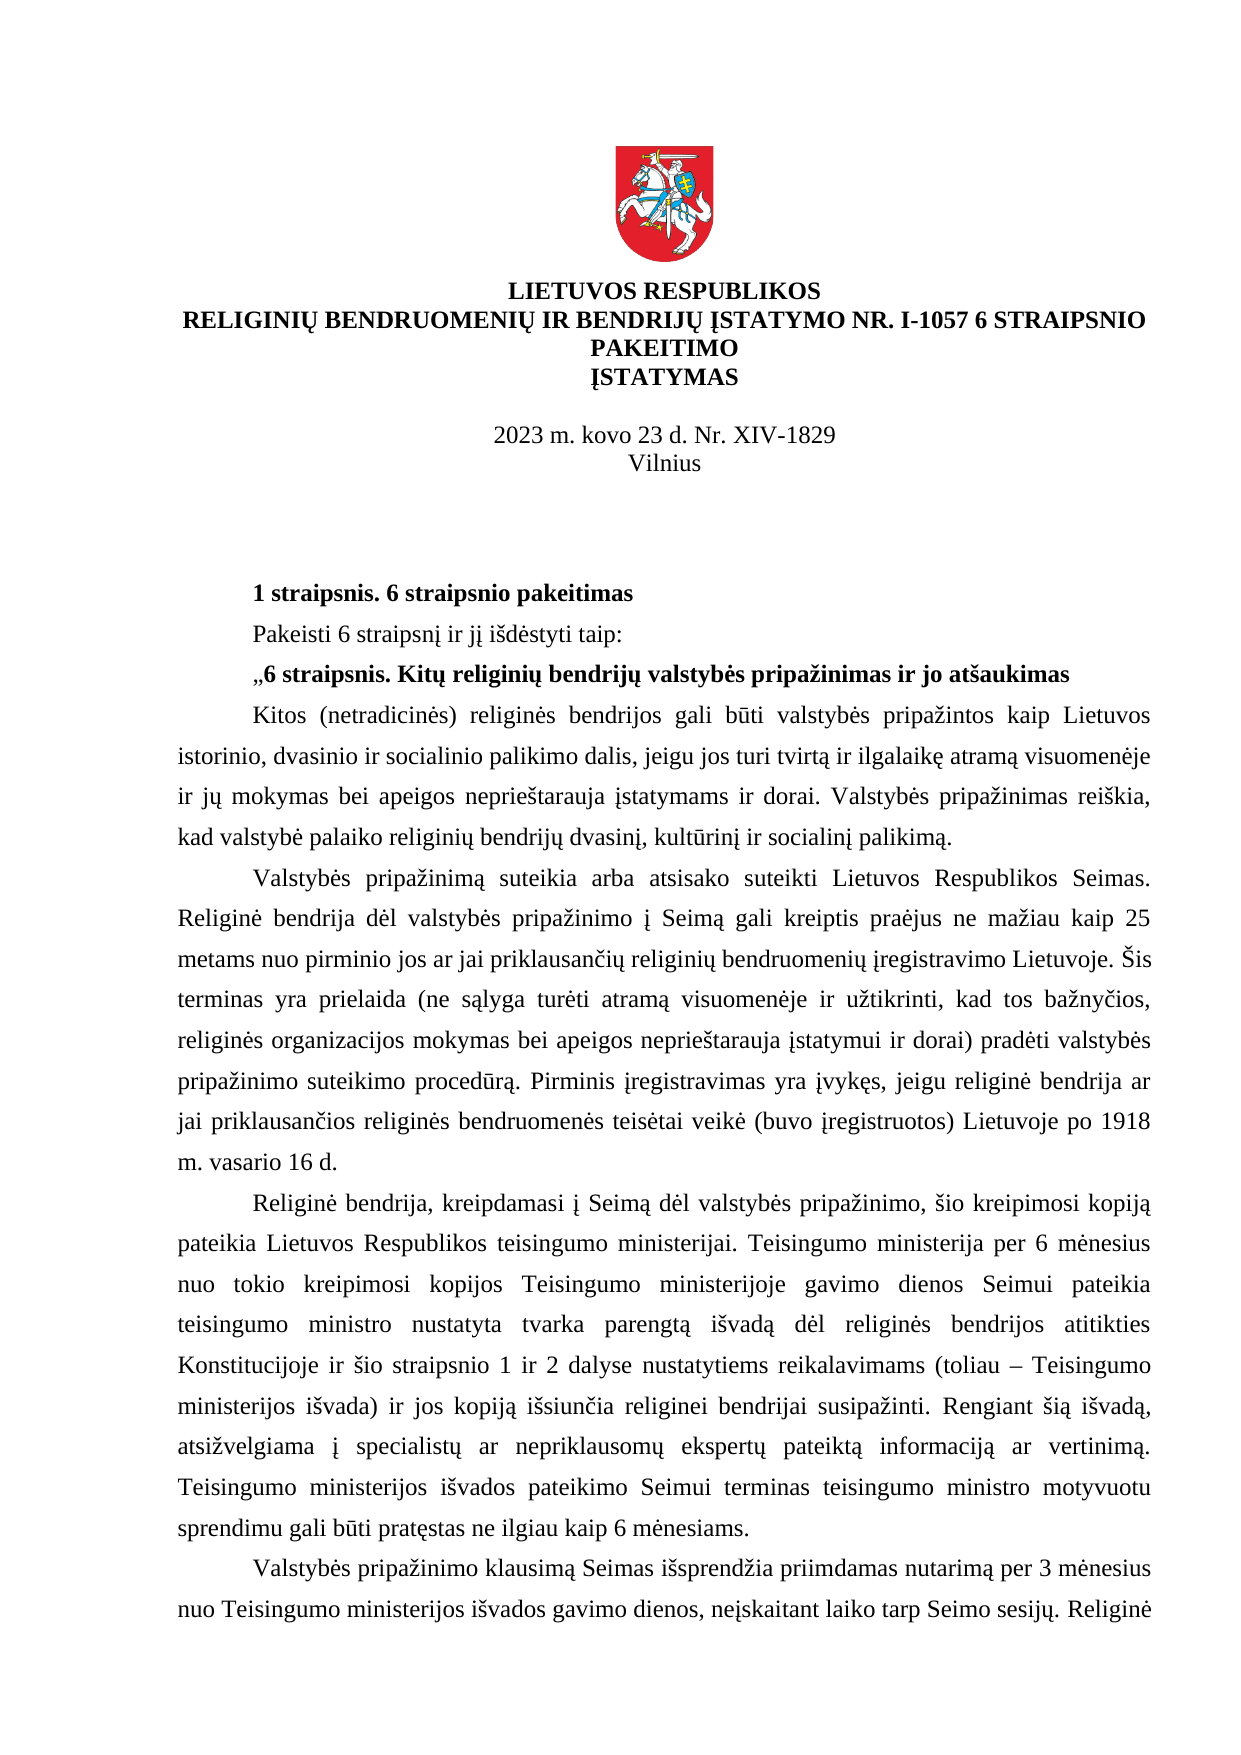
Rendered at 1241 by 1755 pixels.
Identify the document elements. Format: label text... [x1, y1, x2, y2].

text ĮSTATYMAS [177, 362, 1152, 391]
text „6 straipsnis. Kitų religinių bendrijų valstybės pripažinimas ir jo atšaukimas [177, 648, 1152, 688]
text Valstybės pripažinimo klausimą Seimas išsprendžia priimdamas nutarimą per 3 mėnesius nuo Teisingumo ministerijos išvados gavimo dienos, neįskaitant laiko tarp Seimo sesijų. Religinė [177, 1541, 1152, 1623]
text Valstybės pripažinimą suteikia arba atsisako suteikti Lietuvos Respublikos Seimas. Religinė bendrija dėl valstybės pripažinimo į Seimą gali kreiptis praėjus ne mažiau kaip 25 metams nuo pirminio jos ar jai priklausančių religinių bendruomenių įregistravimo Lietuvoje. Šis terminas yra prielaida (ne sąlyga turėti atramą visuomenėje ir užtikrinti, kad tos bažnyčios, religinės organizacijos mokymas bei apeigos neprieštarauja įstatymui ir dorai) pradėti valstybės pripažinimo suteikimo procedūrą. Pirminis įregistravimas yra įvykęs, jeigu religinė bendrija ar jai priklausančios religinės bendruomenės teisėtai veikė (buvo įregistruotos) Lietuvoje po 1918 m. vasario 16 d. [177, 851, 1152, 1176]
text Religinė bendrija, kreipdamasi į Seimą dėl valstybės pripažinimo, šio kreipimosi kopiją pateikia Lietuvos Respublikos teisingumo ministerijai. Teisingumo ministerija per 6 mėnesius nuo tokio kreipimosi kopijos Teisingumo ministerijoje gavimo dienos Seimui pateikia teisingumo ministro nustatyta tvarka parengtą išvadą dėl religinės bendrijos atitikties Konstitucijoje ir šio straipsnio 1 ir 2 dalyse nustatytiems reikalavimams (toliau – Teisingumo ministerijos išvada) ir jos kopiją išsiunčia religinei bendrijai susipažinti. Rengiant šią išvadą, atsižvelgiama į specialistų ar nepriklausomų ekspertų pateiktą informaciją ar vertinimą. Teisingumo ministerijos išvados pateikimo Seimui terminas teisingumo ministro motyvuotu sprendimu gali būti pratęstas ne ilgiau kaip 6 mėnesiams. [177, 1176, 1152, 1541]
text 1 straipsnis. 6 straipsnio pakeitimas [177, 566, 1152, 607]
text LIETUVOS RESPUBLIKOS [177, 276, 1152, 305]
text Pakeisti 6 straipsnį ir jį išdėstyti taip: [177, 607, 1152, 648]
text 2023 m. kovo 23 d. Nr. XIV-1829 [177, 420, 1152, 448]
text Vilnius [177, 448, 1152, 477]
text Kitos (netradicinės) religinės bendrijos gali būti valstybės pripažintos kaip Lietuvos istorinio, dvasinio ir socialinio palikimo dalis, jeigu jos turi tvirtą ir ilgalaikę atramą visuomenėje ir jų mokymas bei apeigos neprieštarauja įstatymams ir dorai. Valstybės pripažinimas reiškia, kad valstybė palaiko religinių bendrijų dvasinį, kultūrinį ir socialinį palikimą. [177, 688, 1152, 851]
text RELIGINIŲ BENDRUOMENIŲ IR BENDRIJŲ ĮSTATYMO Nr. I-1057 6 STRAIPSNIO PAKEITIMO [177, 305, 1152, 362]
